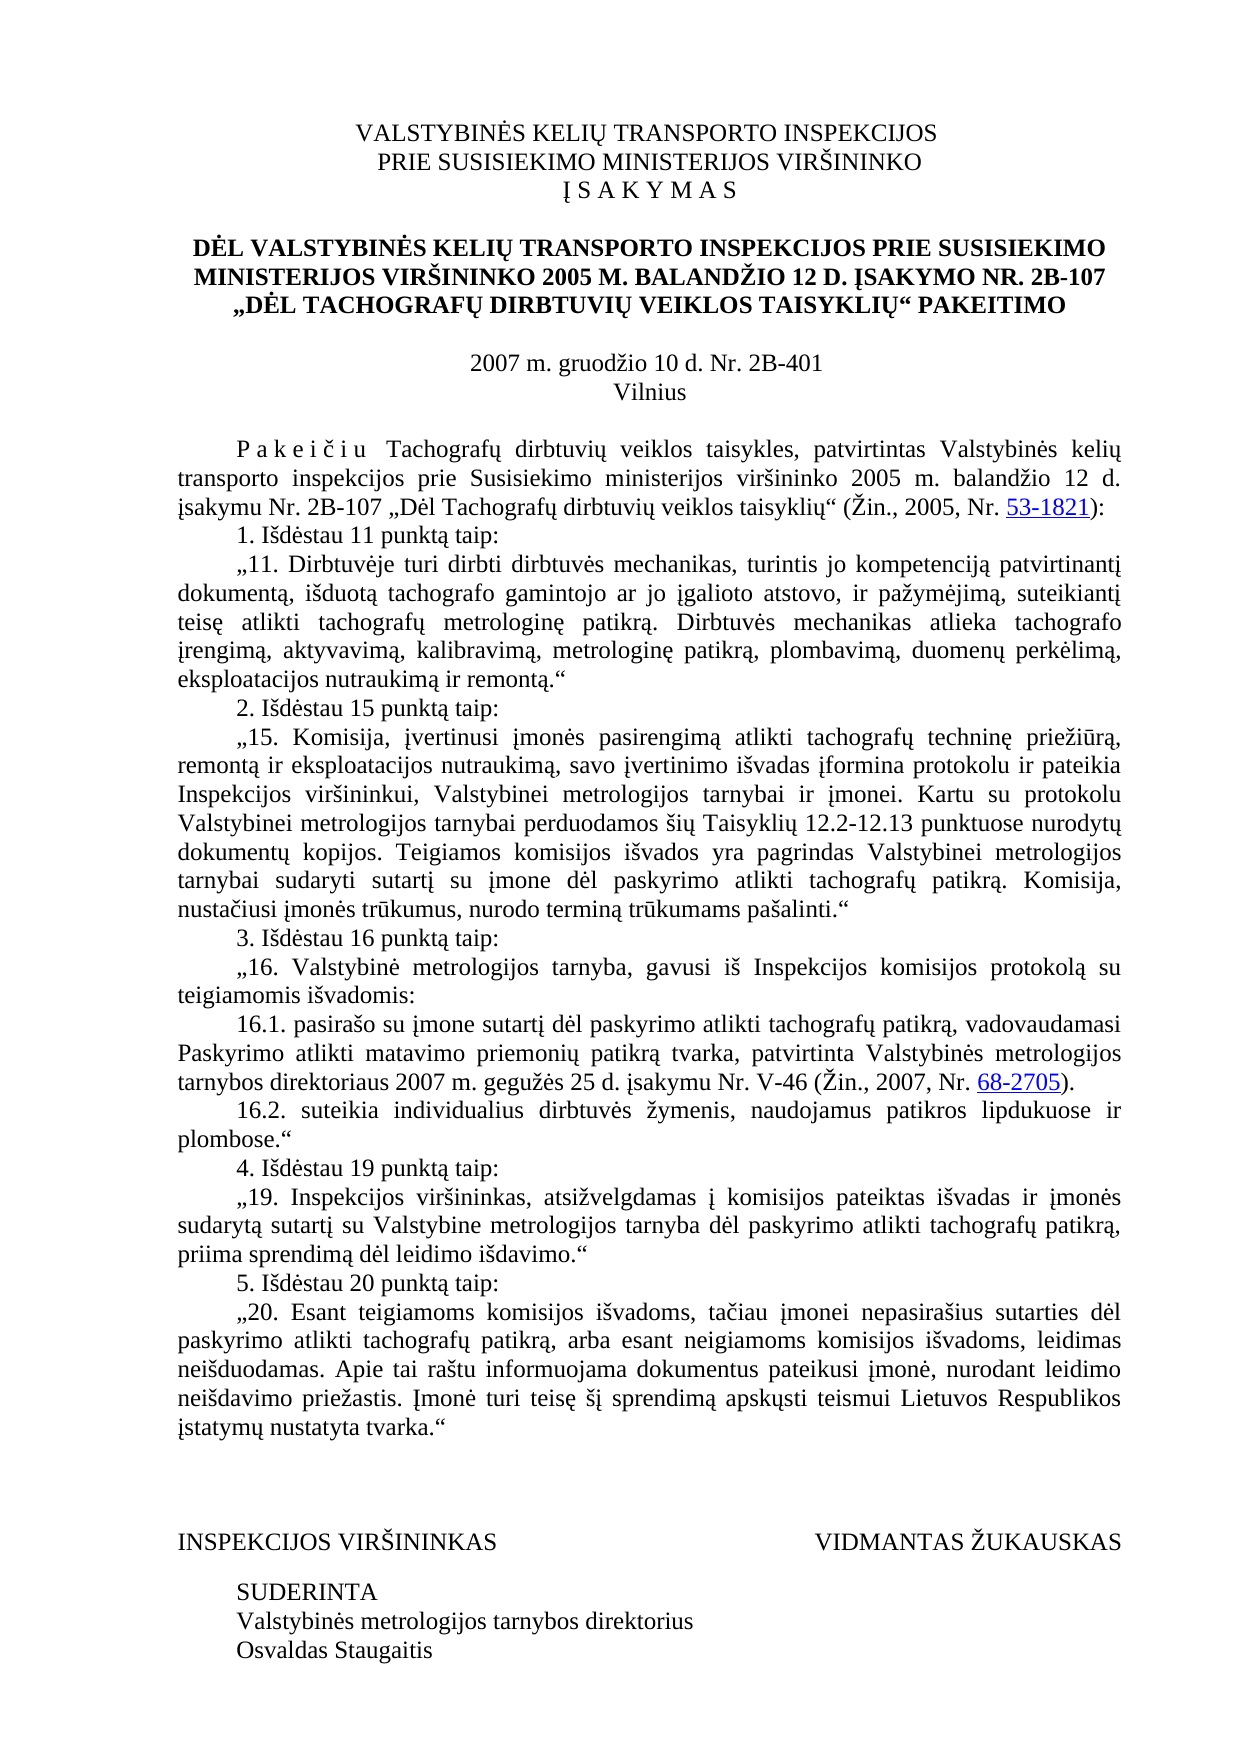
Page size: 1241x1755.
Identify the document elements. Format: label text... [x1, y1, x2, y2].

text Pakeičiu Tachografų dirbtuvių veiklos taisykles, patvirtintas Valstybinės kelių transporto inspekcijos prie Susisiekimo ministerijos viršininko 2005 m. balandžio 12 d. įsakymu Nr. 2B-107 „Dėl Tachografų dirbtuvių veiklos taisyklių“ (Žin., 2005, Nr. 53-1821): [177, 434, 1122, 521]
text INSPEKCIJOS VIRŠININKAS VIDMANTAS ŽUKAUSKAS [177, 1527, 1122, 1556]
text VALSTYBINĖS KELIŲ TRANSPORTO INSPEKCIJOS PRIE SUSISIEKIMO MINISTERIJOS VIRŠININKO [177, 118, 1122, 176]
text 4. Išdėstau 19 punktą taip: [177, 1153, 1122, 1182]
text „15. Komisija, įvertinusi įmonės pasirengimą atlikti tachografų techninę priežiūrą, remontą ir eksploatacijos nutraukimą, savo įvertinimo išvadas įformina protokolu ir pateikia Inspekcijos viršininkui, Valstybinei metrologijos tarnybai ir įmonei. Kartu su protokolu Valstybinei metrologijos tarnybai perduodamos šių Taisyklių 12.2-12.13 punktuose nurodytų dokumentų kopijos. Teigiamos komisijos išvados yra pagrindas Valstybinei metrologijos tarnybai sudaryti sutartį su įmone dėl paskyrimo atlikti tachografų patikrą. Komisija, nustačiusi įmonės trūkumus, nurodo terminą trūkumams pašalinti.“ [177, 722, 1122, 923]
text DĖL VALSTYBINĖS KELIŲ TRANSPORTO INSPEKCIJOS PRIE SUSISIEKIMO MINISTERIJOS VIRŠININKO 2005 M. BALANDŽIO 12 D. ĮSAKYMO NR. 2B-107 „DĖL TACHOGRAFŲ DIRBTUVIŲ VEIKLOS TAISYKLIŲ“ PAKEITIMO [177, 233, 1122, 319]
text 2007 m. gruodžio 10 d. Nr. 2B-401 [177, 348, 1122, 377]
text 3. Išdėstau 16 punktą taip: [177, 923, 1122, 952]
text 16.2. suteikia individualius dirbtuvės žymenis, naudojamus patikros lipdukuose ir plombose.“ [177, 1096, 1122, 1153]
text „16. Valstybinė metrologijos tarnyba, gavusi iš Inspekcijos komisijos protokolą su teigiamomis išvadomis: [177, 952, 1122, 1009]
text „20. Esant teigiamoms komisijos išvadoms, tačiau įmonei nepasirašius sutarties dėl paskyrimo atlikti tachografų patikrą, arba esant neigiamoms komisijos išvadoms, leidimas neišduodamas. Apie tai raštu informuojama dokumentus pateikusi įmonė, nurodant leidimo neišdavimo priežastis. Įmonė turi teisę šį sprendimą apskųsti teismui Lietuvos Respublikos įstatymų nustatyta tvarka.“ [177, 1297, 1122, 1441]
text Vilnius [177, 377, 1122, 406]
text 1. Išdėstau 11 punktą taip: [177, 521, 1122, 549]
text Osvaldas Staugaitis [236, 1635, 1122, 1663]
text 16.1. pasirašo su įmone sutartį dėl paskyrimo atlikti tachografų patikrą, vadovaudamasi Paskyrimo atlikti matavimo priemonių patikrą tvarka, patvirtinta Valstybinės metrologijos tarnybos direktoriaus 2007 m. gegužės 25 d. įsakymu Nr. V-46 (Žin., 2007, Nr. 68-2705). [177, 1009, 1122, 1096]
text „19. Inspekcijos viršininkas, atsižvelgdamas į komisijos pateiktas išvadas ir įmonės sudarytą sutartį su Valstybine metrologijos tarnyba dėl paskyrimo atlikti tachografų patikrą, priima sprendimą dėl leidimo išdavimo.“ [177, 1182, 1122, 1268]
text Valstybinės metrologijos tarnybos direktorius [236, 1606, 1122, 1635]
text 2. Išdėstau 15 punktą taip: [177, 693, 1122, 722]
text SUDERINTA [236, 1577, 1122, 1606]
text 5. Išdėstau 20 punktą taip: [177, 1268, 1122, 1297]
text ĮSAKYMAS [177, 176, 1122, 204]
text „11. Dirbtuvėje turi dirbti dirbtuvės mechanikas, turintis jo kompetenciją patvirtinantį dokumentą, išduotą tachografo gamintojo ar jo įgalioto atstovo, ir pažymėjimą, suteikiantį teisę atlikti tachografų metrologinę patikrą. Dirbtuvės mechanikas atlieka tachografo įrengimą, aktyvavimą, kalibravimą, metrologinę patikrą, plombavimą, duomenų perkėlimą, eksploatacijos nutraukimą ir remontą.“ [177, 549, 1122, 693]
